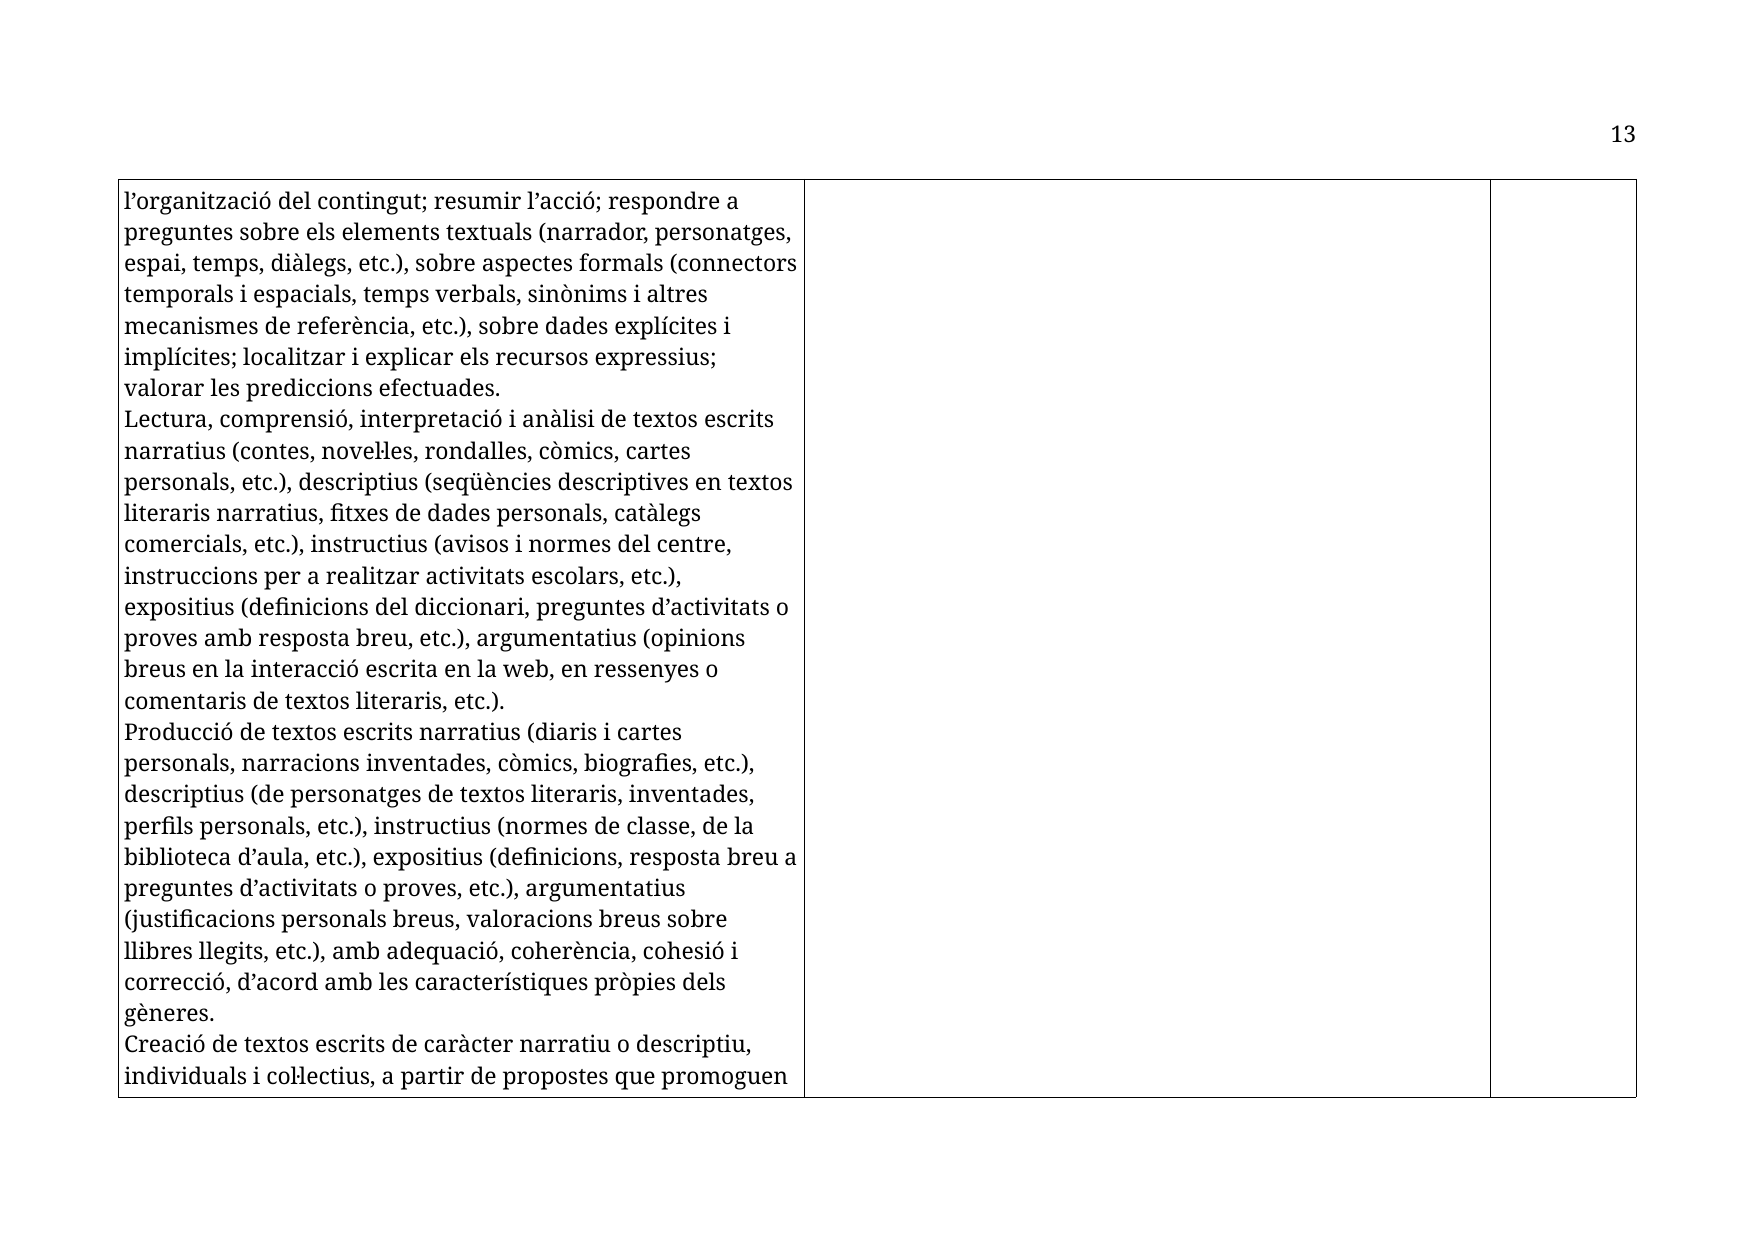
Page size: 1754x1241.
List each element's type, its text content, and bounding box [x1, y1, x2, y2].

table_cell [805, 180, 1490, 1097]
table_cell [1491, 180, 1636, 1097]
table_cell l’organització del contingut; resumir l’acció; respondre a preguntes sobre els elements textuals (narrador, personatges, espai, temps, diàlegs, etc.), sobre aspectes formals (connectors temporals i espacials, temps verbals, sinònims i altres mecanismes de referència, etc.), sobre dades explícites i implícites; localitzar i explicar els recursos expressius; valorar les prediccions efectuades. Lectura, comprensió, interpretació i anàlisi de textos escrits narratius (contes, novel·les, rondalles, còmics, cartes personals, etc.), descriptius (seqüències descriptives en textos literaris narratius, fitxes de dades personals, catàlegs comercials, etc.), instructius (avisos i normes del centre, instruccions per a realitzar activitats escolars, etc.), expositius (definicions del diccionari, preguntes d’activitats o proves amb resposta breu, etc.), argumentatius (opinions breus en la interacció escrita en la web, en ressenyes o comentaris de textos literaris, etc.). Producció de textos escrits narratius (diaris i cartes personals, narracions inventades, còmics, biografies, etc.), descriptius (de personatges de textos literaris, inventades, perfils personals, etc.), instructius (normes de classe, de la biblioteca d’aula, etc.), expositius (definicions, resposta breu a preguntes d’activitats o proves, etc.), argumentatius (justificacions personals breus, valoracions breus sobre llibres llegits, etc.), amb adequació, coherència, cohesió i correcció, d’acord amb les característiques pròpies dels gèneres. Creació de textos escrits de caràcter narratiu o descriptiu, individuals i col·lectius, a partir de propostes que promoguen [119, 180, 804, 1097]
